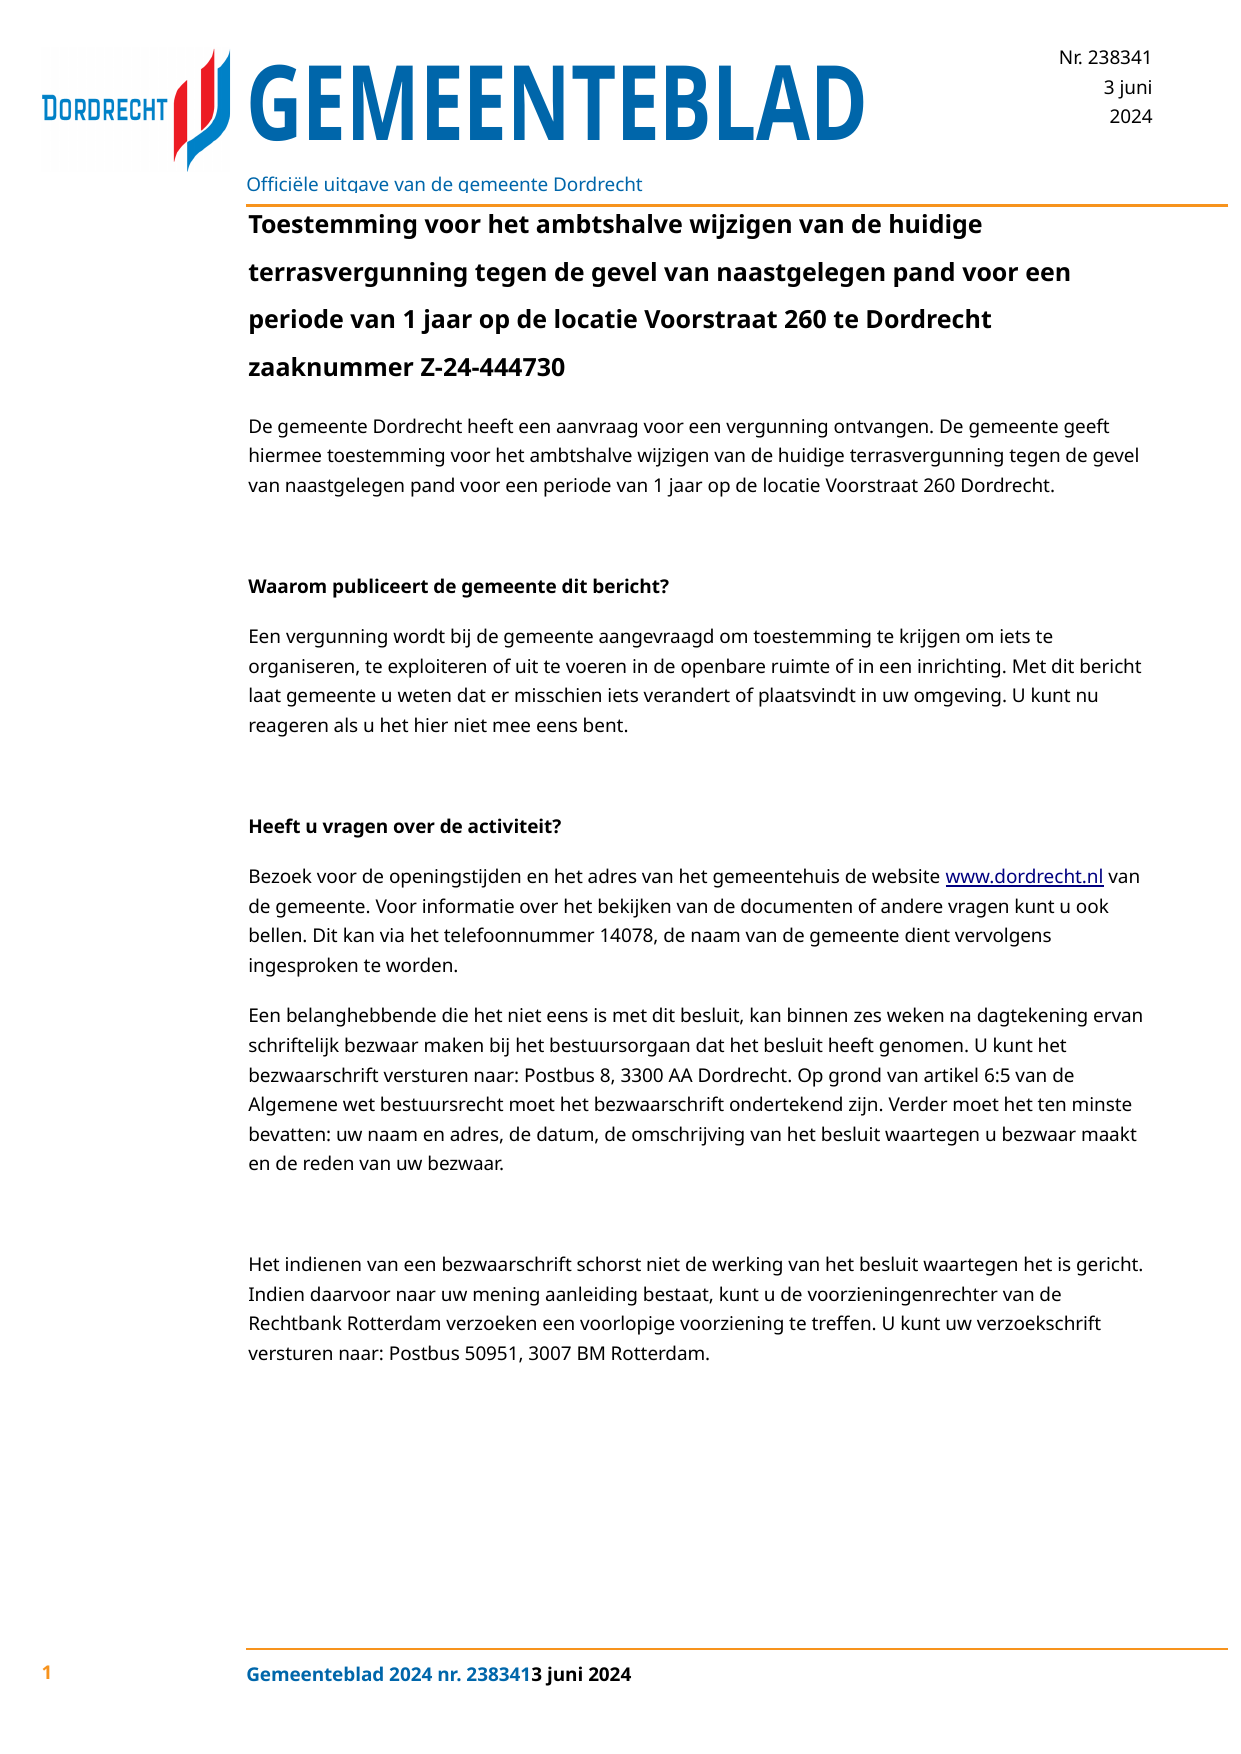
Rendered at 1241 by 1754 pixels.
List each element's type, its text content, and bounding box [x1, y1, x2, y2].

text Toestemming voor het ambtshalve wijzigen van de huidige terrasvergunning tegen de gevel van naastgelegen pand voor een periode van 1 jaar op de locatie Voorstraat 260 te Dordrecht zaaknummer Z-24-444730 [248, 207, 1152, 384]
picture [41, 47, 231, 172]
text Bezoek voor de openingstijden en het adres van het gemeentehuis de website www.dordrecht.nl van de gemeente. Voor informatie over het bekijken van de documenten of andere vragen kunt u ook bellen. Dit kan via het telefoonnummer 14078, de naam van de gemeente dient vervolgens ingesproken te worden. [248, 863, 1152, 978]
text De gemeente Dordrecht heeft een aanvraag voor een vergunning ontvangen. De gemeente geeft hiermee toestemming voor het ambtshalve wijzigen van de huidige terrasvergunning tegen de gevel van naastgelegen pand voor een periode van 1 jaar op de locatie Voorstraat 260 Dordrecht. [248, 413, 1152, 498]
text Heeft u vragen over de activiteit? [248, 813, 1152, 839]
text Een vergunning wordt bij de gemeente aangevraagd om toestemming te krijgen om iets te organiseren, te exploiteren of uit te voeren in de openbare ruimte of in een inrichting. Met dit bericht laat gemeente u weten dat er misschien iets verandert of plaatsvindt in uw omgeving. U kunt nu reageren als u het hier niet mee eens bent. [248, 623, 1152, 738]
text Waarom publiceert de gemeente dit bericht? [248, 573, 1152, 599]
text Het indienen van een bezwaarschrift schorst niet de werking van het besluit waartegen het is gericht. Indien daarvoor naar uw mening aanleiding bestaat, kunt u de voorzieningenrechter van de Rechtbank Rotterdam verzoeken een voorlopige voorziening te treffen. U kunt uw verzoekschrift versturen naar: Postbus 50951, 3007 BM Rotterdam. [248, 1251, 1152, 1366]
text Een belanghebbende die het niet eens is met dit besluit, kan binnen zes weken na dagtekening ervan schriftelijk bezwaar maken bij het bestuursorgaan dat het besluit heeft genomen. U kunt het bezwaarschrift versturen naar: Postbus 8, 3300 AA Dordrecht. Op grond van artikel 6:5 van de Algemene wet bestuursrecht moet het bezwaarschrift ondertekend zijn. Verder moet het ten minste bevatten: uw naam en adres, de datum, de omschrijving van het besluit waartegen u bezwaar maakt en de reden van uw bezwaar. [248, 1003, 1152, 1176]
